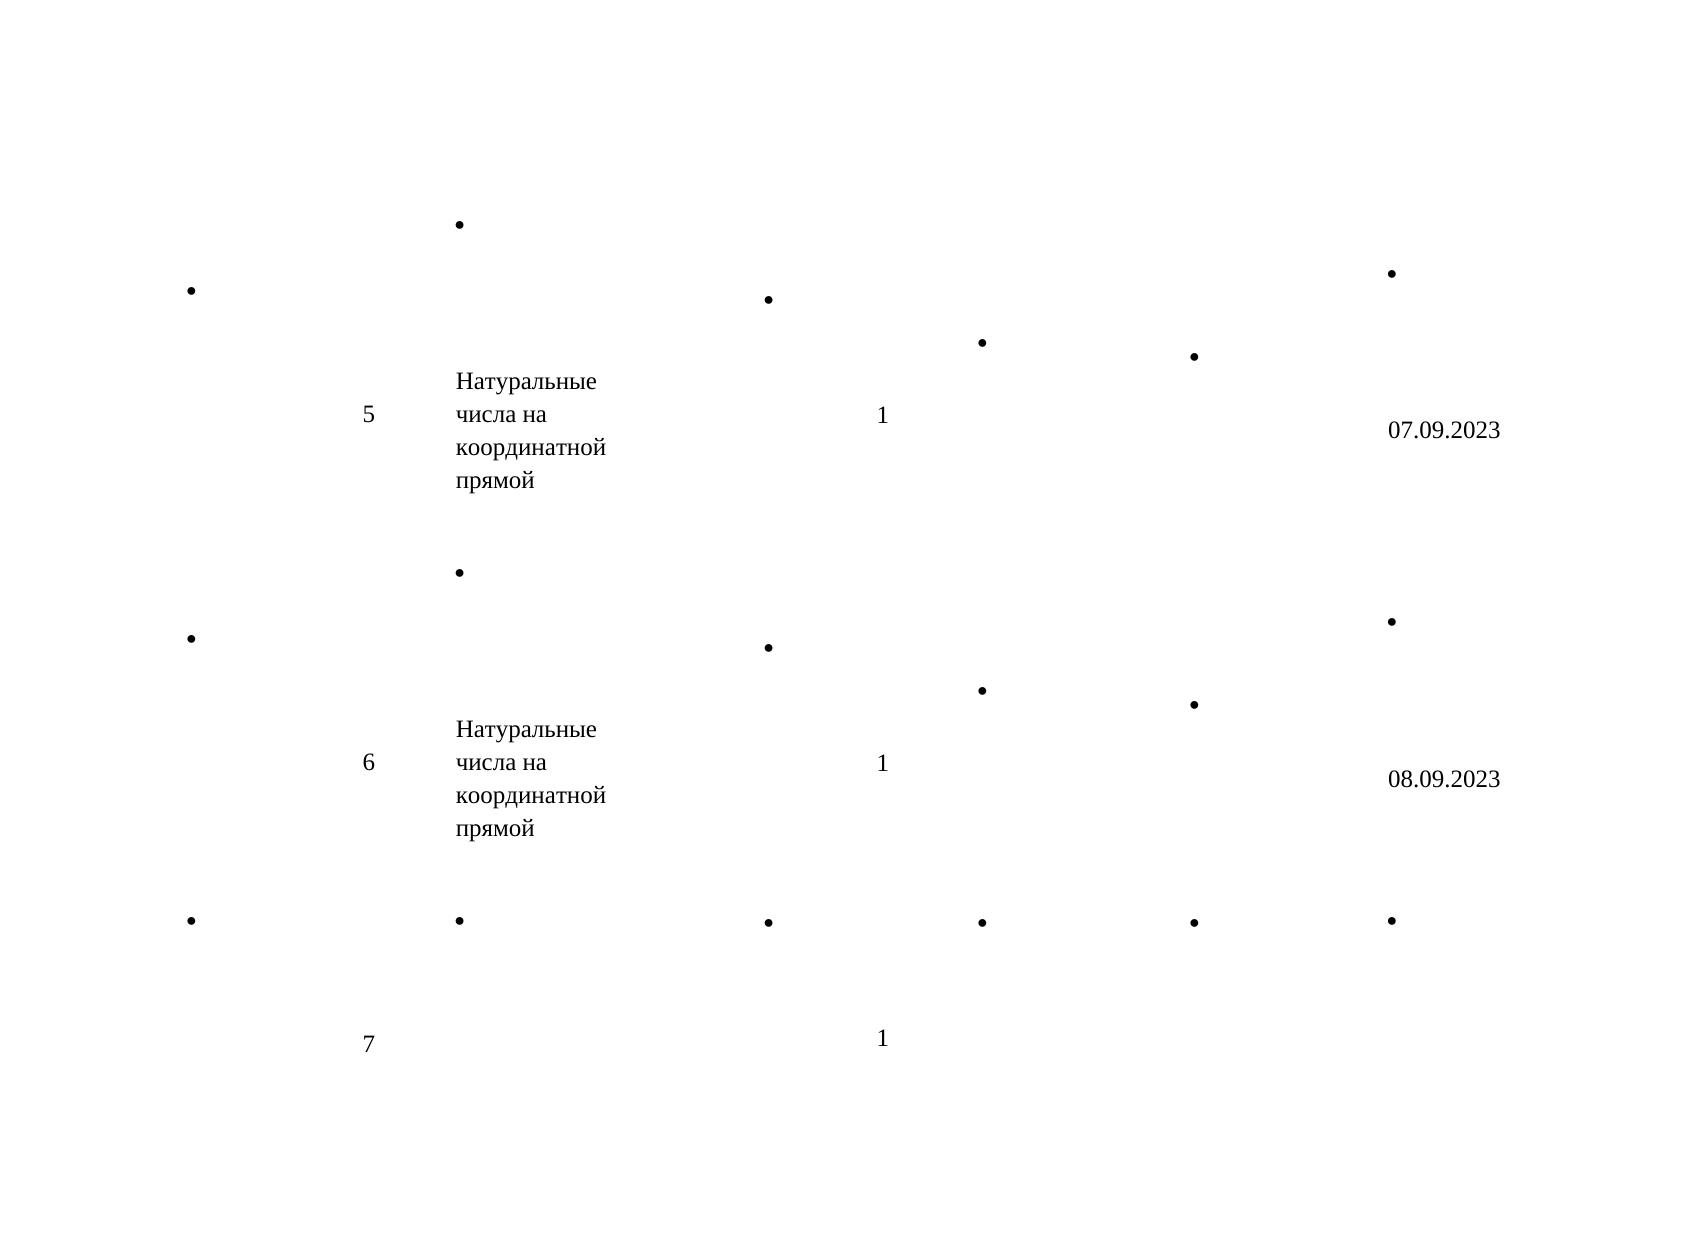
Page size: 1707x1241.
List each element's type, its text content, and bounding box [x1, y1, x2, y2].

table_cell 1 [638, 908, 938, 1081]
table_cell 11.09.2023 [1363, 908, 1592, 1081]
table_cell Натуральные числа на координатной прямой [430, 908, 638, 1081]
table_cell [938, 150, 1065, 212]
table_cell [1363, 150, 1592, 212]
table_cell [938, 560, 1065, 908]
table_cell [430, 150, 638, 212]
table_cell [1065, 560, 1363, 908]
table_cell [938, 212, 1065, 560]
table_cell [1065, 212, 1363, 560]
table_cell Натуральные числа на координатной прямой [430, 560, 638, 908]
table_cell 7 [176, 908, 430, 1081]
table_cell 07.09.2023 [1363, 212, 1592, 560]
table_cell 1 [638, 212, 938, 560]
table_cell [1065, 908, 1363, 1081]
table_cell 6 [176, 560, 430, 908]
table_cell [638, 150, 938, 212]
table_cell 1 [638, 560, 938, 908]
table_cell Натуральные числа на координатной прямой [430, 212, 638, 560]
table_cell 5 [176, 212, 430, 560]
table_cell 08.09.2023 [1363, 560, 1592, 908]
table_cell [1065, 150, 1363, 212]
table_cell [938, 908, 1065, 1081]
table_cell [176, 150, 430, 212]
